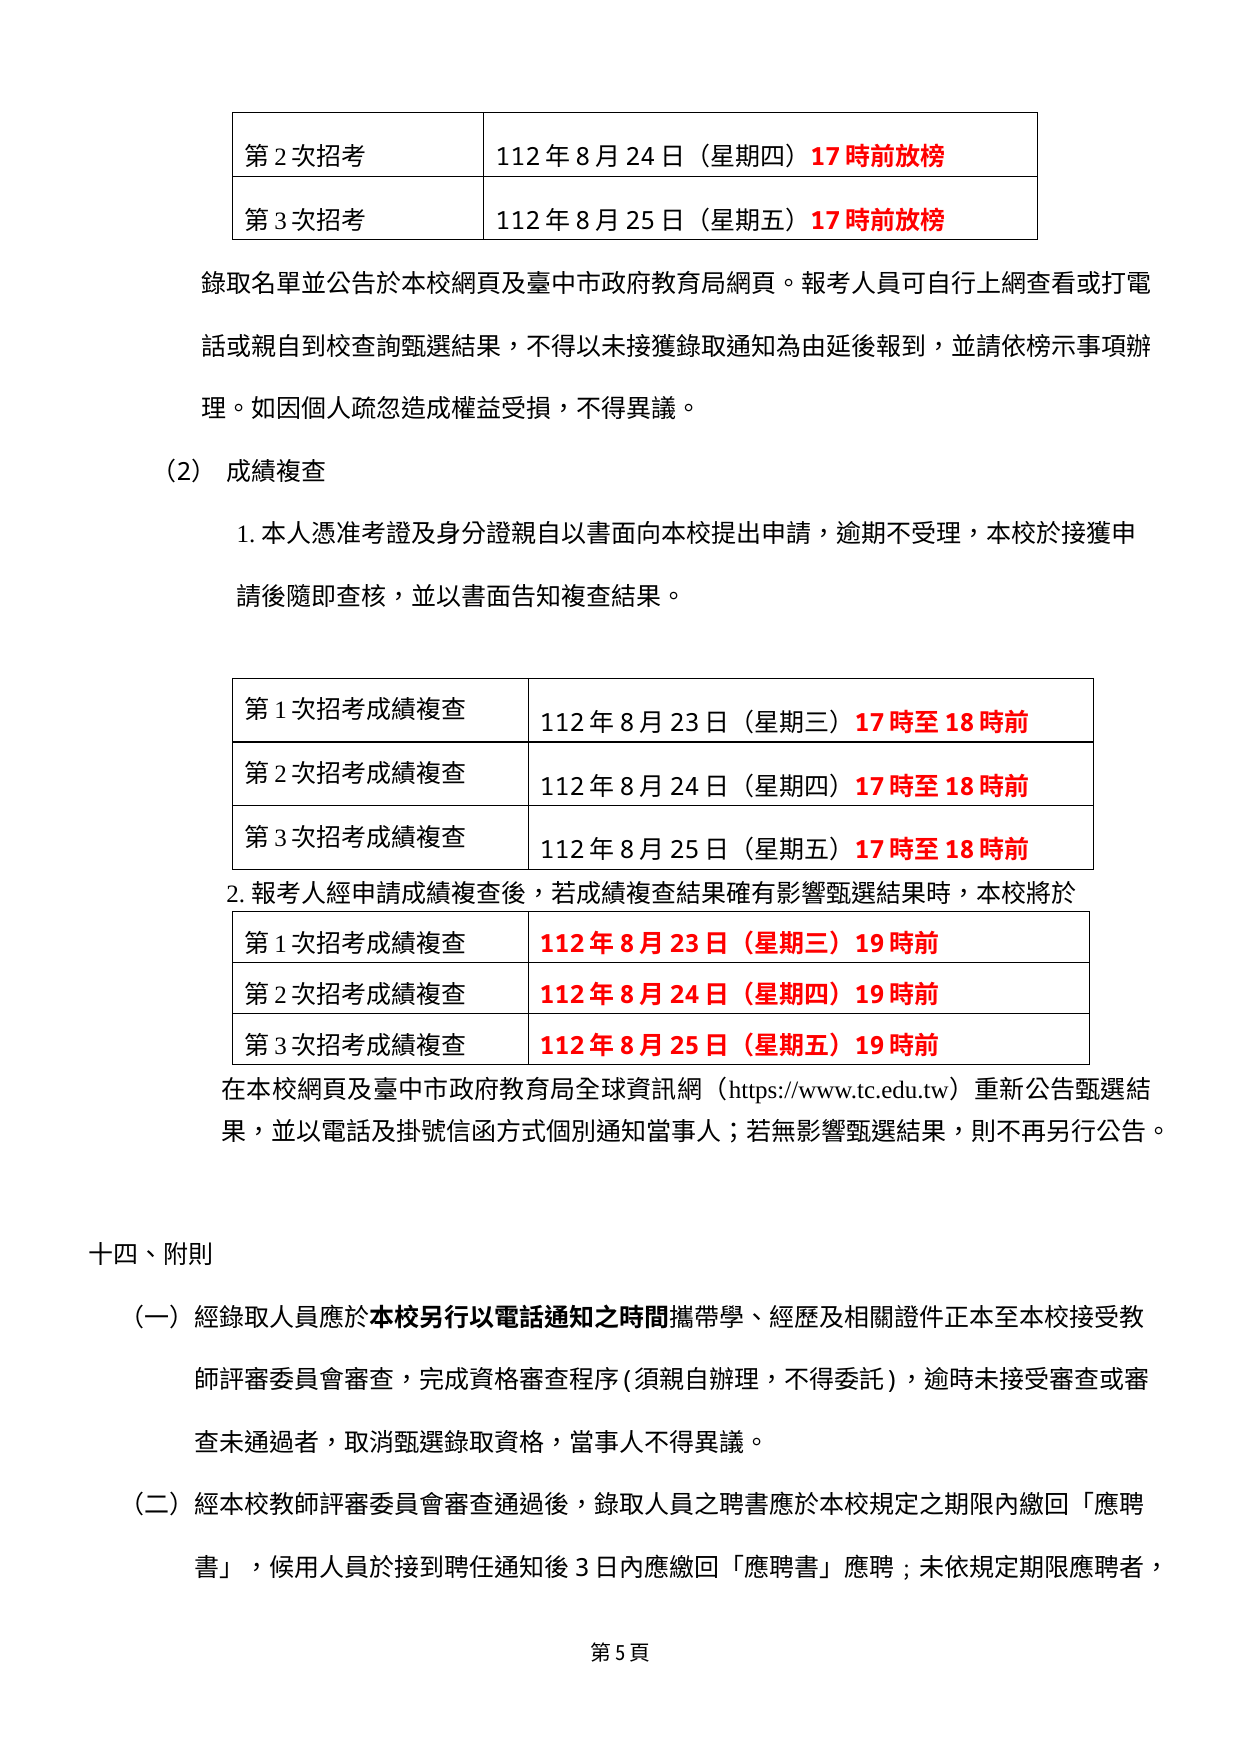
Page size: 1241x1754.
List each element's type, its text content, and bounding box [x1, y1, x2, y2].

table_cell 第3次招考成績複查 [233, 806, 528, 868]
table_cell 112年8月25日（星期五）17時前放榜 [484, 177, 1037, 239]
table_header 112年8月23日（星期三）17時至18時前 [529, 679, 1093, 741]
text 錄取名單並公告於本校網頁及臺中市政府教育局網頁。報考人員可自行上網查看或打電話或親自到校查詢甄選結果，不得以未接獲錄取通知為由延後報到，並請依榜示事項辦理。如因個人疏忽造成權益受損，不得異議。 [201, 240, 1152, 428]
table_cell 第3次招考成績複查 [233, 1014, 528, 1064]
text （一）經錄取人員應於本校另行以電話通知之時間攜帶學、經歷及相關證件正本至本校接受教師評審委員會審查，完成資格審查程序(須親自辦理，不得委託)，逾時未接受審查或審查未通過者，取消甄選錄取資格，當事人不得異議。 [119, 1274, 1152, 1461]
table_cell 112年8月25日（星期五）19時前 [529, 1014, 1089, 1064]
table_cell 第2次招考成績複查 [233, 743, 528, 805]
table_cell 第3次招考 [233, 177, 483, 239]
text （二）經本校教師評審委員會審查通過後，錄取人員之聘書應於本校規定之期限內繳回「應聘書」，候用人員於接到聘任通知後3日內應繳回「應聘書」應聘﹔未依規定期限應聘者，視同棄權。 [119, 1461, 1152, 1586]
text 2. 報考人經申請成績複查後，若成績複查結果確有影響甄選結果時，本校將於 [89, 869, 1152, 911]
table_cell 第2次招考 [233, 113, 483, 176]
text 十四、附則 [89, 1211, 1152, 1274]
table_cell 112年8月24日（星期四）17時前放榜 [484, 113, 1037, 176]
table_header 第1次招考成績複查 [233, 912, 528, 962]
text 在本校網頁及臺中市政府教育局全球資訊網（https://www.tc.edu.tw）重新公告甄選結果，並以電話及掛號信函方式個別通知當事人；若無影響甄選結果，則不再另行公告。 [221, 1065, 1152, 1149]
table_cell 112年8月24日（星期四）17時至18時前 [529, 743, 1093, 805]
list 成績複查 [151, 428, 1152, 490]
text 1. 本人憑准考證及身分證親自以書面向本校提出申請，逾期不受理，本校於接獲申請後隨即查核，並以書面告知複查結果。 [236, 490, 1152, 615]
table_cell 112年8月24日（星期四）19時前 [529, 963, 1089, 1013]
table_cell 112年8月25日（星期五）17時至18時前 [529, 806, 1093, 868]
table_header 112年8月23日（星期三）19時前 [529, 912, 1089, 962]
table_header 第1次招考成績複查 [233, 679, 528, 741]
table_cell 第2次招考成績複查 [233, 963, 528, 1013]
